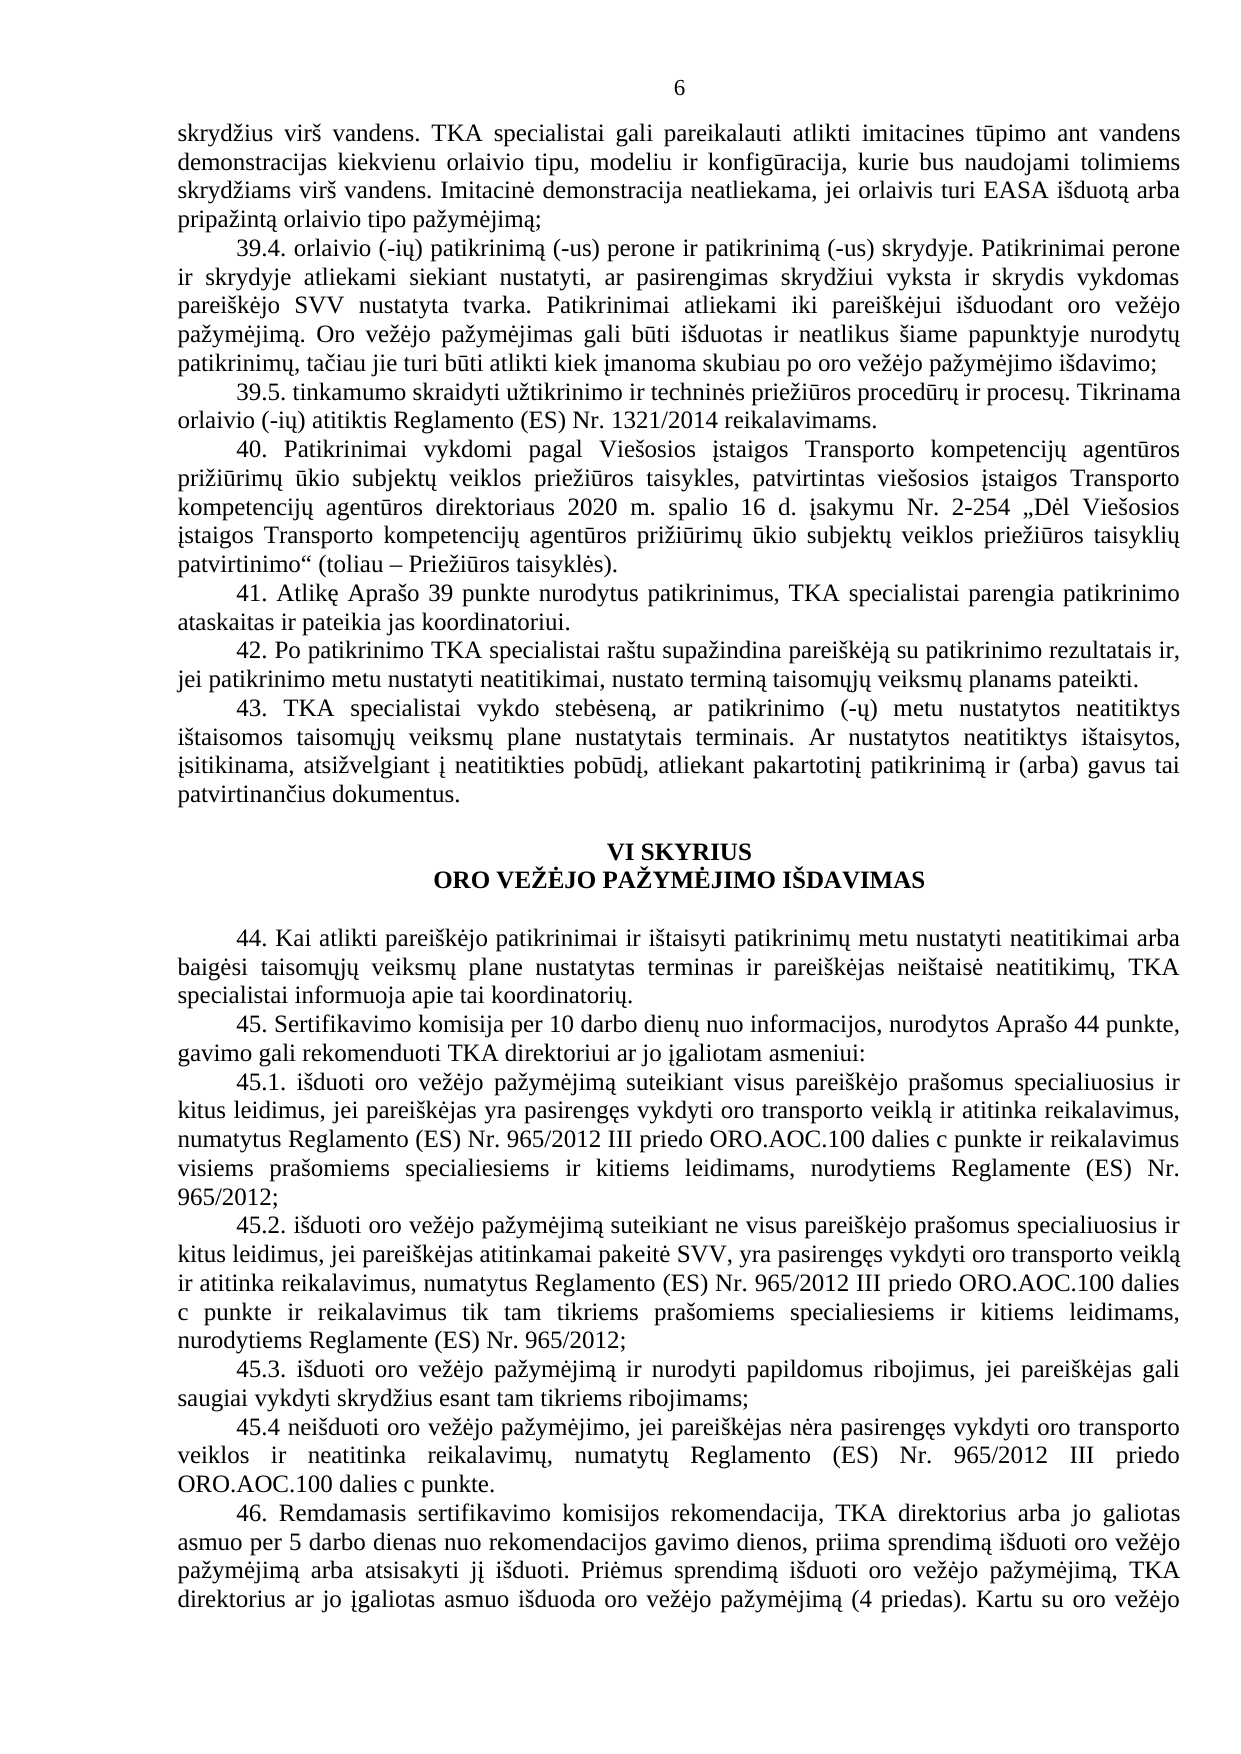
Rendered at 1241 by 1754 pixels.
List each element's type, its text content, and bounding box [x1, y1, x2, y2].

text 45.3. išduoti oro vežėjo pažymėjimą ir nurodyti papildomus ribojimus, jei pareiškėjas gali saugiai vykdyti skrydžius esant tam tikriems ribojimams; [177, 1354, 1181, 1412]
text VI SKYRIUS [177, 837, 1181, 866]
text 44. Kai atlikti pareiškėjo patikrinimai ir ištaisyti patikrinimų metu nustatyti neatitikimai arba baigėsi taisomųjų veiksmų plane nustatytas terminas ir pareiškėjas neištaisė neatitikimų, TKA specialistai informuoja apie tai koordinatorių. [177, 923, 1181, 1009]
text 40. Patikrinimai vykdomi pagal Viešosios įstaigos Transporto kompetencijų agentūros prižiūrimų ūkio subjektų veiklos priežiūros taisykles, patvirtintas viešosios įstaigos Transporto kompetencijų agentūros direktoriaus 2020 m. spalio 16 d. įsakymu Nr. 2-254 „Dėl Viešosios įstaigos Transporto kompetencijų agentūros prižiūrimų ūkio subjektų veiklos priežiūros taisyklių patvirtinimo“ (toliau – Priežiūros taisyklės). [177, 434, 1181, 578]
text 39.5. tinkamumo skraidyti užtikrinimo ir techninės priežiūros procedūrų ir procesų. Tikrinama orlaivio (-ių) atitiktis Reglamento (ES) Nr. 1321/2014 reikalavimams. [177, 377, 1181, 434]
text 45.2. išduoti oro vežėjo pažymėjimą suteikiant ne visus pareiškėjo prašomus specialiuosius ir kitus leidimus, jei pareiškėjas atitinkamai pakeitė SVV, yra pasirengęs vykdyti oro transporto veiklą ir atitinka reikalavimus, numatytus Reglamento (ES) Nr. 965/2012 III priedo ORO.AOC.100 dalies c punkte ir reikalavimus tik tam tikriems prašomiems specialiesiems ir kitiems leidimams, nurodytiems Reglamente (ES) Nr. 965/2012; [177, 1211, 1181, 1354]
text 45. Sertifikavimo komisija per 10 darbo dienų nuo informacijos, nurodytos Aprašo 44 punkte, gavimo gali rekomenduoti TKA direktoriui ar jo įgaliotam asmeniui: [177, 1009, 1181, 1067]
text 45.1. išduoti oro vežėjo pažymėjimą suteikiant visus pareiškėjo prašomus specialiuosius ir kitus leidimus, jei pareiškėjas yra pasirengęs vykdyti oro transporto veiklą ir atitinka reikalavimus, numatytus Reglamento (ES) Nr. 965/2012 III priedo ORO.AOC.100 dalies c punkte ir reikalavimus visiems prašomiems specialiesiems ir kitiems leidimams, nurodytiems Reglamente (ES) Nr. 965/2012; [177, 1067, 1181, 1211]
text 43. TKA specialistai vykdo stebėseną, ar patikrinimo (-ų) metu nustatytos neatitiktys ištaisomos taisomųjų veiksmų plane nustatytais terminais. Ar nustatytos neatitiktys ištaisytos, įsitikinama, atsižvelgiant į neatitikties pobūdį, atliekant pakartotinį patikrinimą ir (arba) gavus tai patvirtinančius dokumentus. [177, 693, 1181, 808]
text 39.4. orlaivio (-ių) patikrinimą (-us) perone ir patikrinimą (-us) skrydyje. Patikrinimai perone ir skrydyje atliekami siekiant nustatyti, ar pasirengimas skrydžiui vyksta ir skrydis vykdomas pareiškėjo SVV nustatyta tvarka. Patikrinimai atliekami iki pareiškėjui išduodant oro vežėjo pažymėjimą. Oro vežėjo pažymėjimas gali būti išduotas ir neatlikus šiame papunktyje nurodytų patikrinimų, tačiau jie turi būti atlikti kiek įmanoma skubiau po oro vežėjo pažymėjimo išdavimo; [177, 233, 1181, 377]
text ORO VEŽĖJO PAŽYMĖJIMO IŠDAVIMAS [177, 866, 1181, 894]
text 41. Atlikę Aprašo 39 punkte nurodytus patikrinimus, TKA specialistai parengia patikrinimo ataskaitas ir pateikia jas koordinatoriui. [177, 578, 1181, 636]
text 42. Po patikrinimo TKA specialistai raštu supažindina pareiškėją su patikrinimo rezultatais ir, jei patikrinimo metu nustatyti neatitikimai, nustato terminą taisomųjų veiksmų planams pateikti. [177, 636, 1181, 693]
text skrydžius virš vandens. TKA specialistai gali pareikalauti atlikti imitacines tūpimo ant vandens demonstracijas kiekvienu orlaivio tipu, modeliu ir konfigūracija, kurie bus naudojami tolimiems skrydžiams virš vandens. Imitacinė demonstracija neatliekama, jei orlaivis turi EASA išduotą arba pripažintą orlaivio tipo pažymėjimą; [177, 118, 1181, 233]
text 45.4 neišduoti oro vežėjo pažymėjimo, jei pareiškėjas nėra pasirengęs vykdyti oro transporto veiklos ir neatitinka reikalavimų, numatytų Reglamento (ES) Nr. 965/2012 III priedo ORO.AOC.100 dalies c punkte. [177, 1412, 1181, 1498]
text 46. Remdamasis sertifikavimo komisijos rekomendacija, TKA direktorius arba jo galiotas asmuo per 5 darbo dienas nuo rekomendacijos gavimo dienos, priima sprendimą išduoti oro vežėjo pažymėjimą arba atsisakyti jį išduoti. Priėmus sprendimą išduoti oro vežėjo pažymėjimą, TKA direktorius ar jo įgaliotas asmuo išduoda oro vežėjo pažymėjimą (4 priedas). Kartu su oro vežėjo [177, 1498, 1181, 1613]
